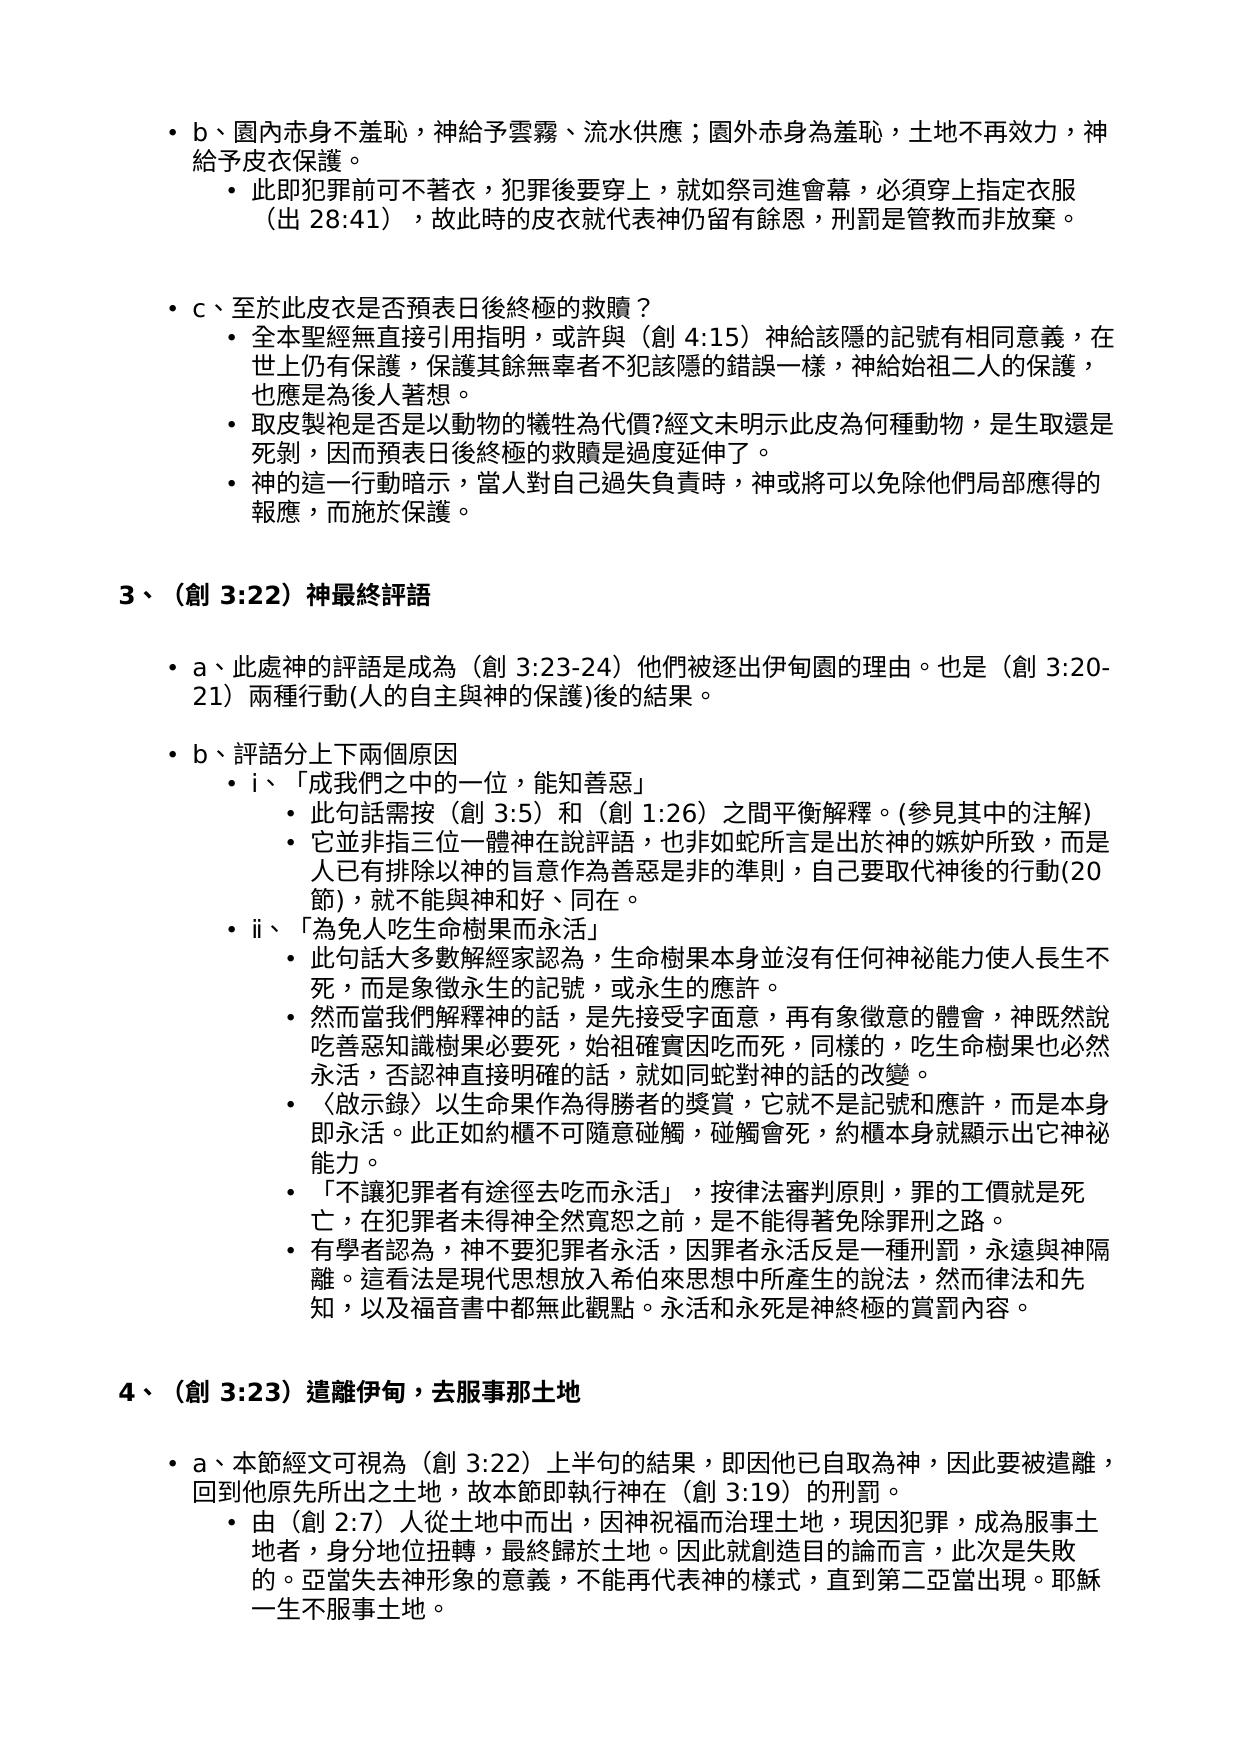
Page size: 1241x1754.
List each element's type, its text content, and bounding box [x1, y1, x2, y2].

list a、本節經文可視為（創 3:22）上半句的結果，即因他已自取為神，因此要被遣離，回到他原先所出之土地，故本節即執行神在（創 3:19）的刑罰。 [177, 1449, 1122, 1508]
list c、至於此皮衣是否預表日後終極的救贖？ [177, 294, 1122, 323]
list 〈啟示錄〉以生命果作為得勝者的獎賞，它就不是記號和應許，而是本身即永活。此正如約櫃不可隨意碰觸，碰觸會死，約櫃本身就顯示出它神祕能力。 [295, 1091, 1122, 1178]
list 然而當我們解釋神的話，是先接受字面意，再有象徵意的體會，神既然說吃善惡知識樹果必要死，始祖確實因吃而死，同樣的，吃生命樹果也必然永活，否認神直接明確的話，就如同蛇對神的話的改變。 [295, 1003, 1122, 1091]
list b、園內赤身不羞恥，神給予雲霧、流水供應；園外赤身為羞恥，土地不再效力，神給予皮衣保護。 [177, 118, 1122, 176]
list 神的這一行動暗示，當人對自己過失負責時，神或將可以免除他們局部應得的報應，而施於保護。 [236, 469, 1122, 527]
list 全本聖經無直接引用指明，或許與（創 4:15）神給該隱的記號有相同意義，在世上仍有保護，保護其餘無辜者不犯該隱的錯誤一樣，神給始祖二人的保護，也應是為後人著想。 [236, 323, 1122, 410]
subtitle 3、（創 3:22）神最終評語 [118, 582, 1122, 611]
list 此句話大多數解經家認為，生命樹果本身並沒有任何神祕能力使人長生不死，而是象徵永生的記號，或永生的應許。 [295, 945, 1122, 1003]
list 取皮製袍是否是以動物的犧牲為代價?經文未明示此皮為何種動物，是生取還是死剝，因而預表日後終極的救贖是過度延伸了。 [236, 410, 1122, 469]
list ⅰ、「成我們之中的一位，能知善惡」 [236, 770, 1122, 799]
list 「不讓犯罪者有途徑去吃而永活」，按律法審判原則，罪的工價就是死亡，在犯罪者未得神全然寬恕之前，是不能得著免除罪刑之路。 [295, 1178, 1122, 1236]
list 此即犯罪前可不著衣，犯罪後要穿上，就如祭司進會幕，必須穿上指定衣服（出 28:41），故此時的皮衣就代表神仍留有餘恩，刑罰是管教而非放棄。 [236, 176, 1122, 235]
list ⅱ、「為免人吃生命樹果而永活」 [236, 916, 1122, 945]
list 有學者認為，神不要犯罪者永活，因罪者永活反是一種刑罰，永遠與神隔離。這看法是現代思想放入希伯來思想中所產生的說法，然而律法和先知，以及福音書中都無此觀點。永活和永死是神終極的賞罰內容。 [295, 1236, 1122, 1324]
list 此句話需按（創 3:5）和（創 1:26）之間平衡解釋。(參見其中的注解) [295, 799, 1122, 828]
list 由（創 2:7）人從土地中而出，因神祝福而治理土地，現因犯罪，成為服事土地者，身分地位扭轉，最終歸於土地。因此就創造目的論而言，此次是失敗的。亞當失去神形象的意義，不能再代表神的樣式，直到第二亞當出現。耶穌一生不服事土地。 [236, 1508, 1122, 1624]
list a、此處神的評語是成為（創 3:23-24）他們被逐出伊甸園的理由。也是（創 3:20-21）兩種行動(人的自主與神的保護)後的結果。 [177, 653, 1122, 711]
list b、評語分上下兩個原因 [177, 741, 1122, 770]
list 它並非指三位一體神在說評語，也非如蛇所言是出於神的嫉妒所致，而是人已有排除以神的旨意作為善惡是非的準則，自己要取代神後的行動(20節)，就不能與神和好、同在。 [295, 828, 1122, 916]
subtitle 4、（創 3:23）遣離伊甸，去服事那土地 [118, 1378, 1122, 1407]
